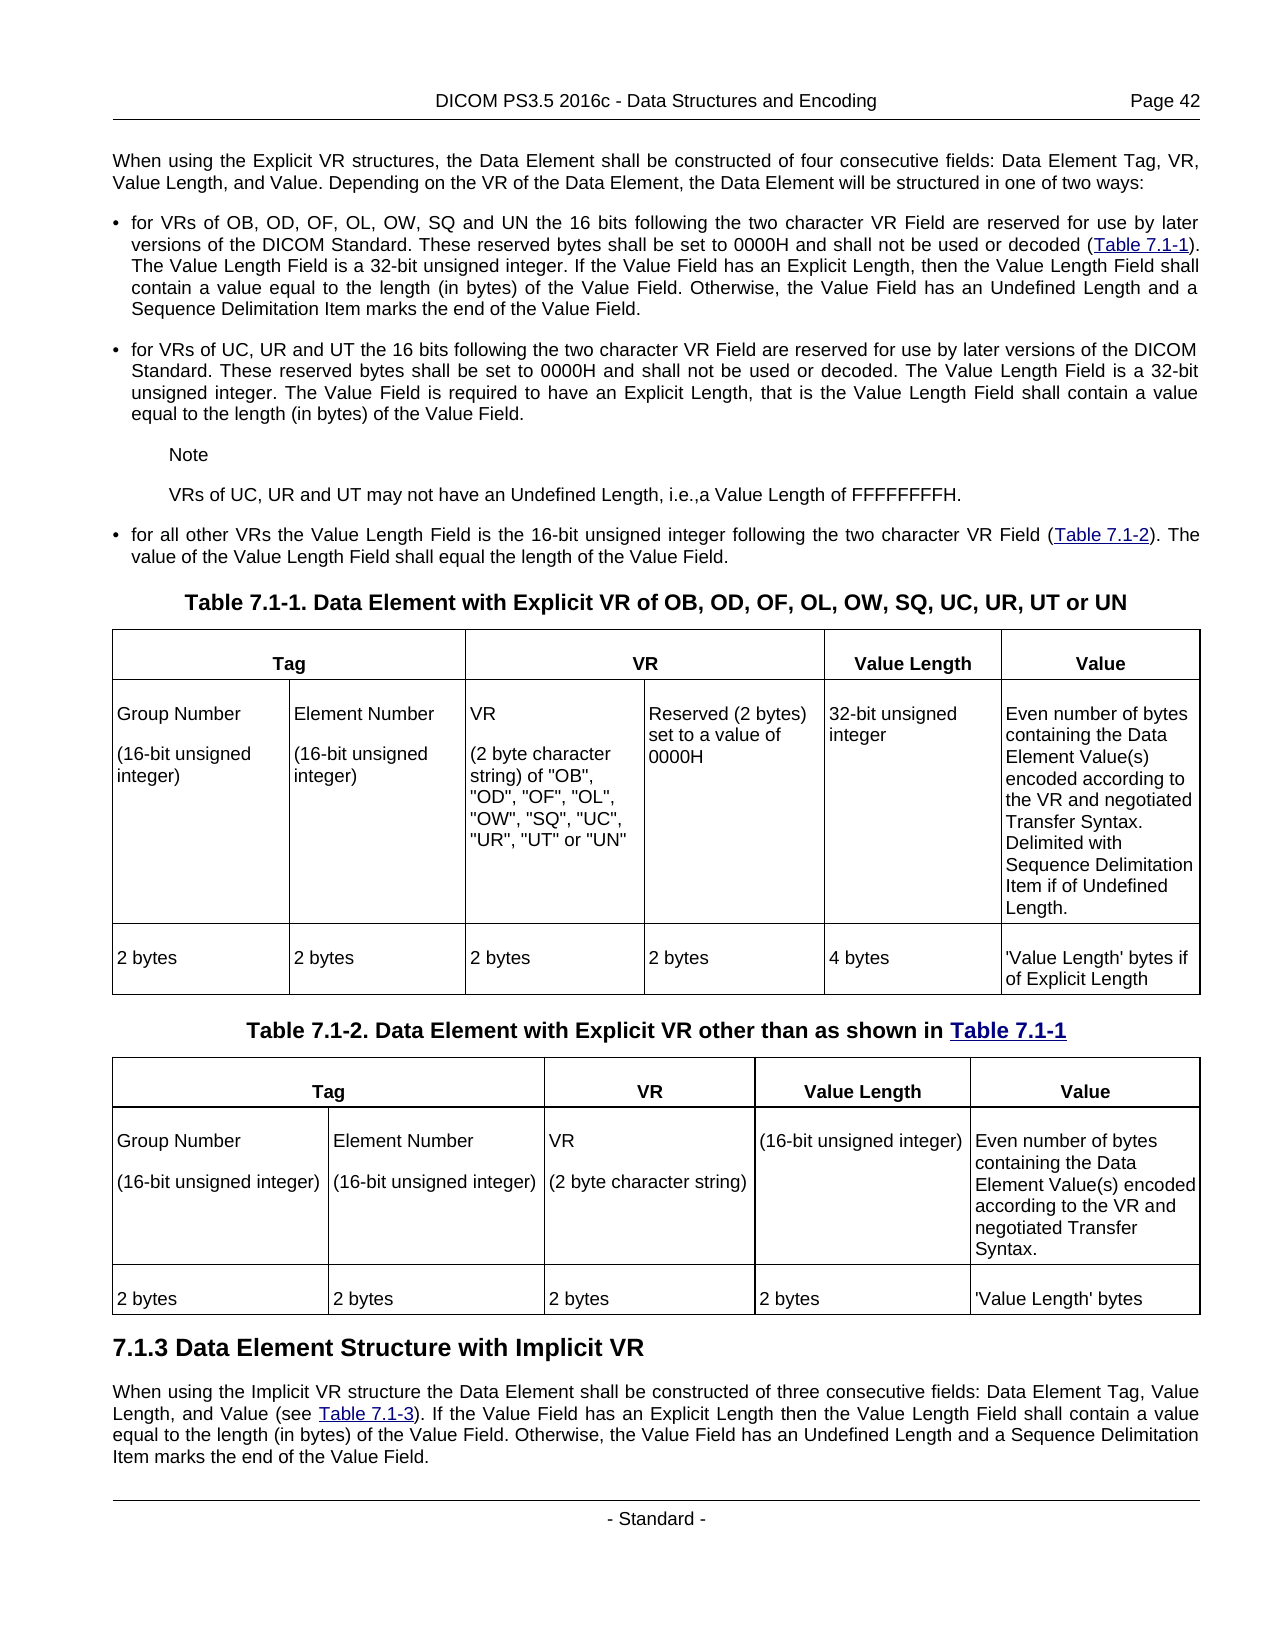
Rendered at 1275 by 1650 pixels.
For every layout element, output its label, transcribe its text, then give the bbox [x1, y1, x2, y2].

text When using the Explicit VR structures, the Data Element shall be constructed of four consecutive fields: Data Element Tag, VR, Value Length, and Value. Depending on the VR of the Data Element, the Data Element will be structured in one of two ways: [112, 150, 1200, 193]
table_header VR [545, 1058, 754, 1106]
text 7.1.3 Data Element Structure with Implicit VR [112, 1333, 1200, 1362]
list Note [150, 443, 1162, 465]
table_cell 2 bytes [645, 924, 824, 994]
table_cell 2 bytes [756, 1265, 970, 1313]
table_cell Element Number (16-bit unsigned integer) [290, 680, 465, 922]
table_header Tag [113, 630, 465, 679]
table_cell 32-bit unsigned integer [825, 680, 1001, 922]
table_cell 'Value Length' bytes if of Explicit Length [1002, 924, 1199, 994]
table_cell Even number of bytes containing the Data Element Value(s) encoded according to the VR and negotiated Transfer Syntax. Delimited with Sequence Delimitation Item if of Undefined Length. [1002, 680, 1199, 922]
table_cell Group Number (16-bit unsigned integer) [113, 680, 289, 922]
table_cell 2 bytes [545, 1265, 754, 1313]
table_cell 2 bytes [113, 1265, 328, 1313]
text Table 7.1-1. Data Element with Explicit VR of OB, OD, OF, OL, OW, SQ, UC, UR, UT or UN [112, 590, 1200, 616]
table_header Value Length [756, 1058, 970, 1106]
table_header Value [971, 1058, 1199, 1106]
table_cell Even number of bytes containing the Data Element Value(s) encoded according to the VR and negotiated Transfer Syntax. [971, 1108, 1199, 1264]
table_cell VR (2 byte character string) [545, 1108, 754, 1264]
table_cell VR (2 byte character string) of "OB", "OD", "OF", "OL", "OW", "SQ", "UC", "UR", "UT" or "UN" [466, 680, 644, 922]
table_cell Group Number (16-bit unsigned integer) [113, 1108, 328, 1264]
table_header VR [466, 630, 824, 679]
table_cell (16-bit unsigned integer) [756, 1108, 970, 1264]
text Table 7.1-2. Data Element with Explicit VR other than as shown in Table 7.1-1 [112, 1017, 1200, 1043]
table_cell 2 bytes [329, 1265, 544, 1313]
table_header Value Length [825, 630, 1001, 679]
table_cell Reserved (2 bytes) set to a value of 0000H [645, 680, 824, 922]
table_cell 4 bytes [825, 924, 1001, 994]
table_cell 'Value Length' bytes [971, 1265, 1199, 1313]
table_cell 2 bytes [113, 924, 289, 994]
table_header Value [1002, 630, 1199, 679]
table_cell 2 bytes [466, 924, 644, 994]
table_cell Element Number (16-bit unsigned integer) [329, 1108, 544, 1264]
table_cell 2 bytes [290, 924, 465, 994]
list for VRs of OB, OD, OF, OL, OW, SQ and UN the 16 bits following the two character VR Field are reserved for use by later versions of the DICOM Standard. These reserved bytes shall be set to 0000H and shall not be used or decoded (Table 7.1-1). The Value Length Field is a 32-bit unsigned integer. If the Value Field has an Explicit Length, then the Value Length Field shall contain a value equal to the length (in bytes) of the Value Field. Otherwise, the Value Field has an Undefined Length and a Sequence Delimitation Item marks the end of the Value Field. [112, 212, 1200, 320]
list for VRs of UC, UR and UT the 16 bits following the two character VR Field are reserved for use by later versions of the DICOM Standard. These reserved bytes shall be set to 0000H and shall not be used or decoded. The Value Length Field is a 32-bit unsigned integer. The Value Field is required to have an Explicit Length, that is the Value Length Field shall contain a value equal to the length (in bytes) of the Value Field. [112, 338, 1200, 425]
text When using the Implicit VR structure the Data Element shall be constructed of three consecutive fields: Data Element Tag, Value Length, and Value (see Table 7.1-3). If the Value Field has an Explicit Length then the Value Length Field shall contain a value equal to the length (in bytes) of the Value Field. Otherwise, the Value Field has an Undefined Length and a Sequence Delimitation Item marks the end of the Value Field. [112, 1381, 1200, 1467]
table_header Tag [113, 1058, 544, 1106]
list VRs of UC, UR and UT may not have an Undefined Length, i.e.,a Value Length of FFFFFFFFH. [150, 484, 1162, 505]
list for all other VRs the Value Length Field is the 16-bit unsigned integer following the two character VR Field (Table 7.1-2). The value of the Value Length Field shall equal the length of the Value Field. [112, 524, 1200, 567]
